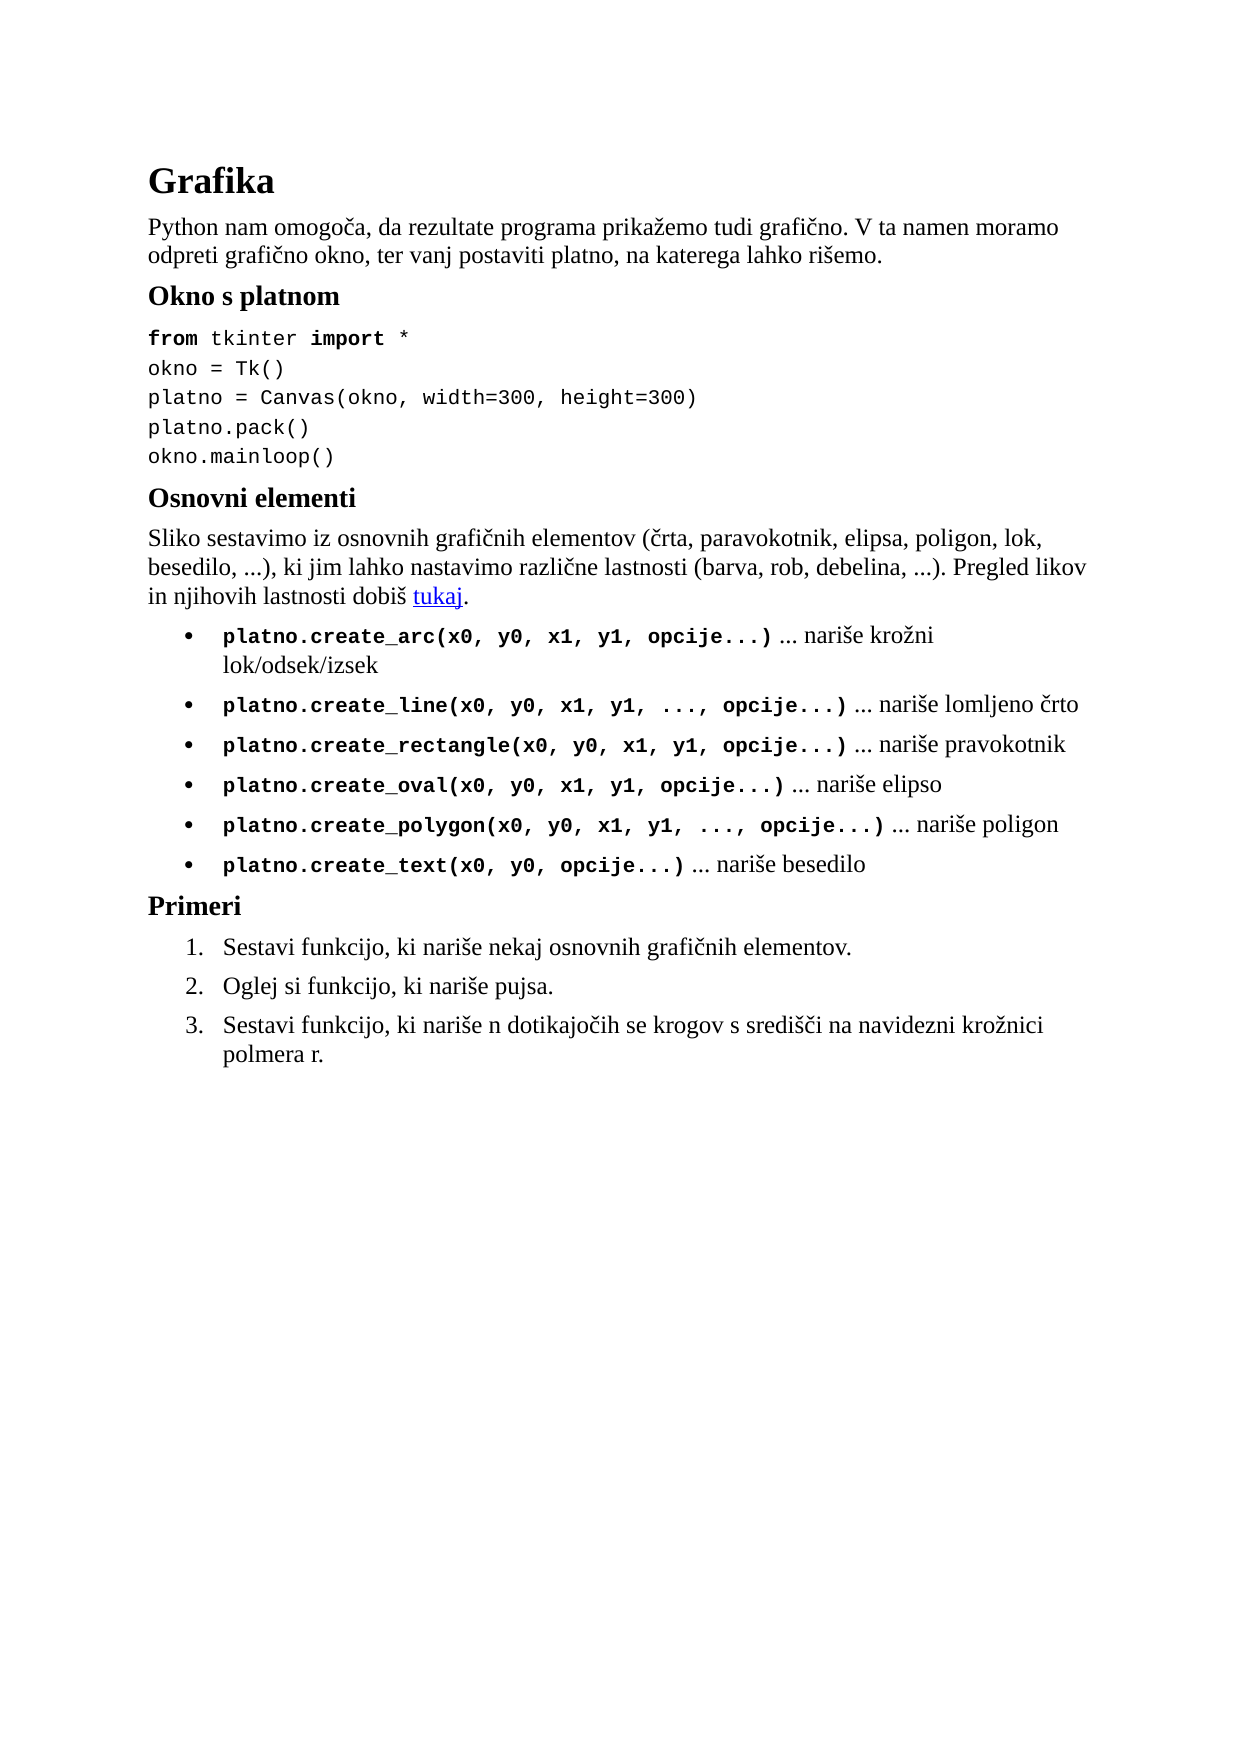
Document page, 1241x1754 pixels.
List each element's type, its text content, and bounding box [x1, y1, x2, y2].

text Grafika [148, 158, 1093, 201]
text Python nam omogoča, da rezultate programa prikažemo tudi grafično. V ta namen moramo odpreti grafično okno, ter vanj postaviti platno, na katerega lahko rišemo. [148, 212, 1093, 269]
text platno.pack() [148, 411, 1093, 441]
list platno.create_text(x0, y0, opcije...) ... nariše besedilo [185, 849, 1093, 878]
text Sliko sestavimo iz osnovnih grafičnih elementov (črta, paravokotnik, elipsa, poligon, lok, besedilo, ...), ki jim lahko nastavimo različne lastnosti (barva, rob, debelina, ...). Pregled likov in njihovih lastnosti dobiš tukaj. [148, 523, 1093, 610]
list Oglej si funkcijo, ki nariše pujsa. [185, 971, 1093, 999]
list platno.create_oval(x0, y0, x1, y1, opcije...) ... nariše elipso [185, 769, 1093, 798]
text Okno s platnom [148, 279, 1093, 312]
list Sestavi funkcijo, ki nariše nekaj osnovnih grafičnih elementov. [185, 932, 1093, 960]
list platno.create_polygon(x0, y0, x1, y1, ..., opcije...) ... nariše poligon [185, 809, 1093, 838]
text okno = Tk() [148, 352, 1093, 381]
text Primeri [148, 889, 1093, 921]
list platno.create_line(x0, y0, x1, y1, ..., opcije...) ... nariše lomljeno črto [185, 689, 1093, 718]
list Sestavi funkcijo, ki nariše n dotikajočih se krogov s središči na navidezni krožnici polmera r. [185, 1010, 1093, 1067]
text okno.mainloop() [148, 441, 1093, 470]
text Osnovni elementi [148, 481, 1093, 513]
list platno.create_rectangle(x0, y0, x1, y1, opcije...) ... nariše pravokotnik [185, 729, 1093, 758]
text from tkinter import * [148, 322, 1093, 352]
list platno.create_arc(x0, y0, x1, y1, opcije...) ... nariše krožni lok/odsek/izsek [185, 620, 1093, 678]
text platno = Canvas(okno, width=300, height=300) [148, 381, 1093, 411]
